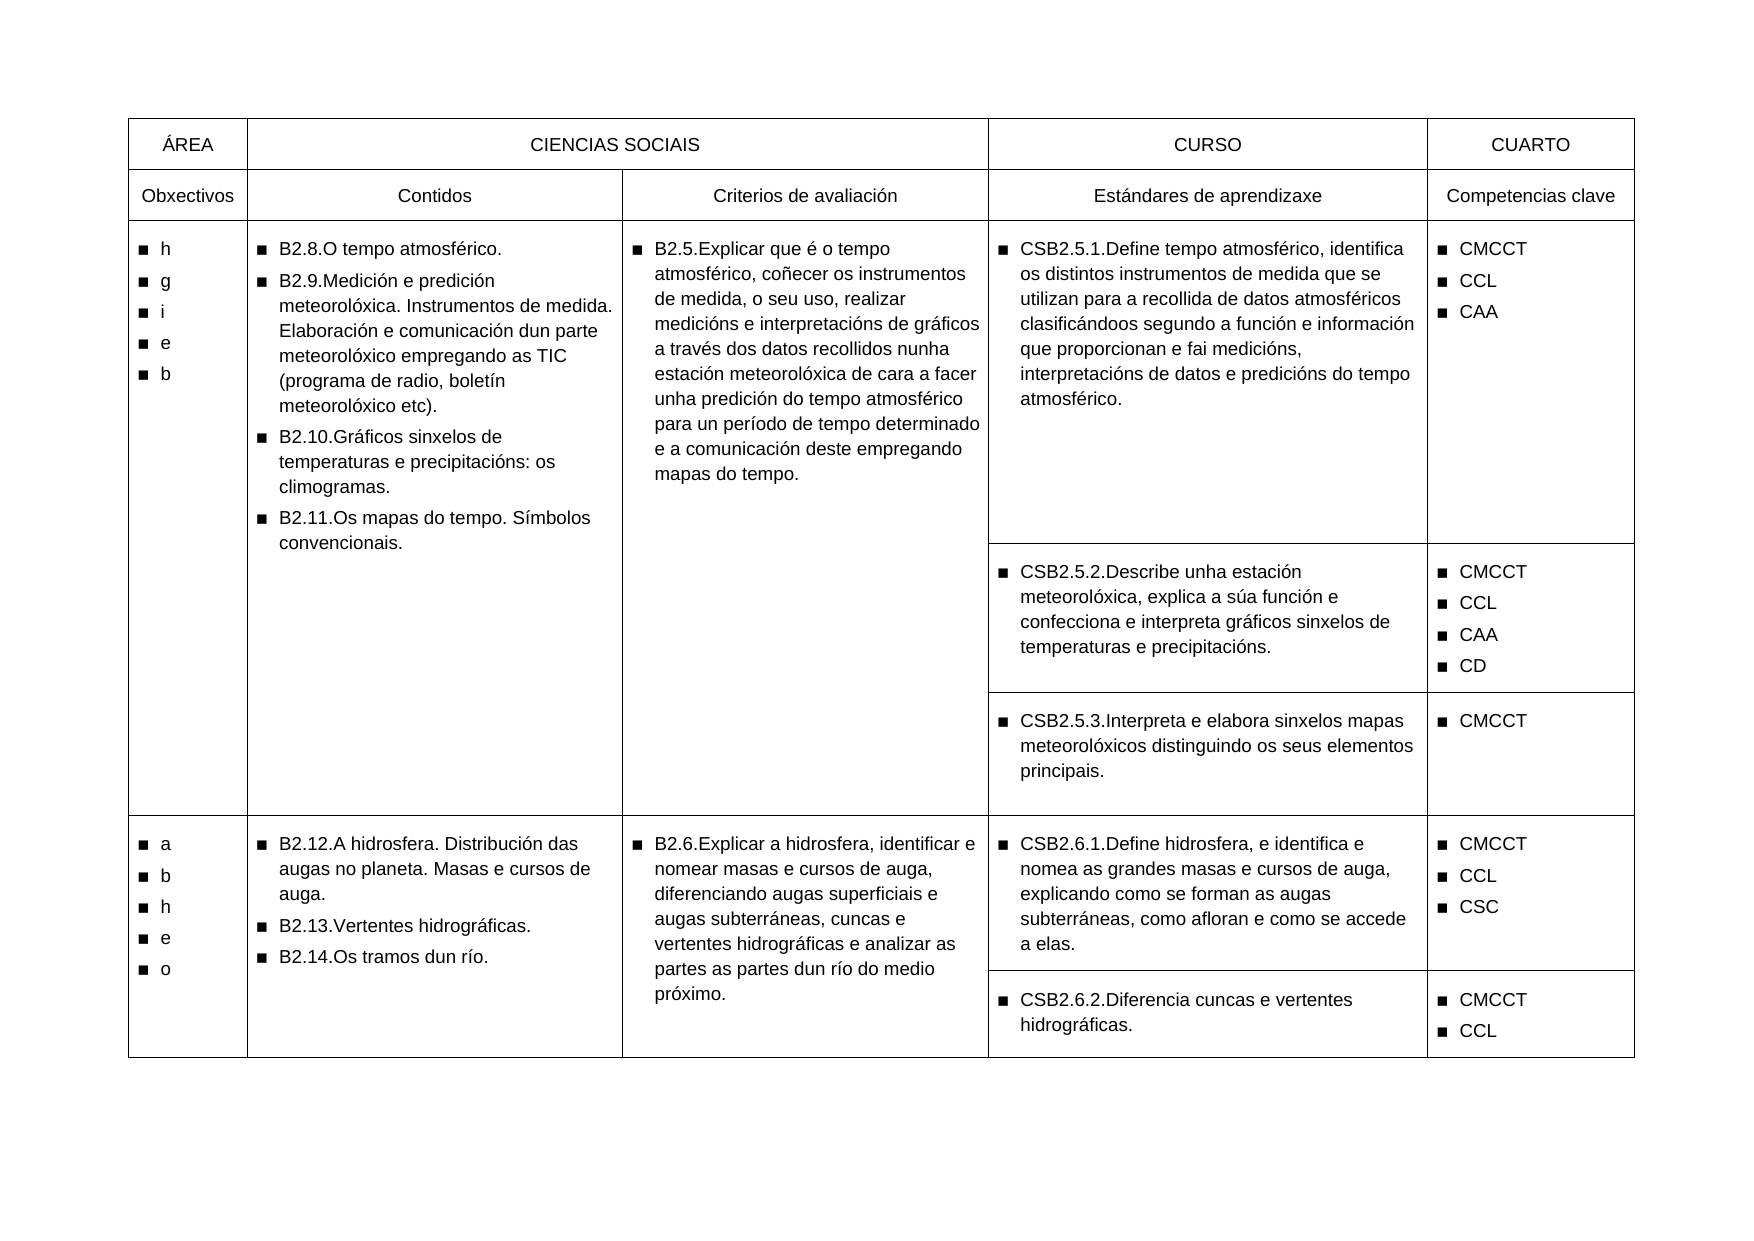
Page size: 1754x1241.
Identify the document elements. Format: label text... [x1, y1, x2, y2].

table_cell Contidos [248, 170, 622, 220]
table_cell Competencias clave [1428, 170, 1634, 220]
table_cell CMCCT [1428, 693, 1634, 815]
table_cell CSB2.6.2.Diferencia cuncas e vertentes hidrográficas. [989, 971, 1427, 1057]
table_cell B2.12.A hidrosfera. Distribución das augas no planeta. Masas e cursos de auga. B2.13.Vertentes hidrográficas. B2.14.Os tramos dun río. [248, 816, 622, 1057]
table_cell a b h e o [129, 816, 247, 1057]
table_cell CMCCT CCL CAA CD [1428, 544, 1634, 692]
table_header CIENCIAS SOCIAIS [248, 119, 988, 169]
table_cell B2.6.Explicar a hidrosfera, identificar e nomear masas e cursos de auga, diferenciando augas superficiais e augas subterráneas, cuncas e vertentes hidrográficas e analizar as partes as partes dun río do medio próximo. [623, 816, 988, 1057]
table_cell Criterios de avaliación [623, 170, 988, 220]
table_cell B2.8.O tempo atmosférico. B2.9.Medición e predición meteorolóxica. Instrumentos de medida. Elaboración e comunicación dun parte meteorolóxico empregando as TIC (programa de radio, boletín meteorolóxico etc). B2.10.Gráficos sinxelos de temperaturas e precipitacións: os climogramas. B2.11.Os mapas do tempo. Símbolos convencionais. [248, 221, 622, 815]
table_header ÁREA [129, 119, 247, 169]
table_cell B2.5.Explicar que é o tempo atmosférico, coñecer os instrumentos de medida, o seu uso, realizar medicións e interpretacións de gráficos a través dos datos recollidos nunha estación meteorolóxica de cara a facer unha predición do tempo atmosférico para un período de tempo determinado e a comunicación deste empregando mapas do tempo. [623, 221, 988, 815]
table_cell CSB2.6.1.Define hidrosfera, e identifica e nomea as grandes masas e cursos de auga, explicando como se forman as augas subterráneas, como afloran e como se accede a elas. [989, 816, 1427, 970]
table_cell CSB2.5.3.Interpreta e elabora sinxelos mapas meteorolóxicos distinguindo os seus elementos principais. [989, 693, 1427, 815]
table_cell h g i e b [129, 221, 247, 815]
table_cell CSB2.5.2.Describe unha estación meteorolóxica, explica a súa función e confecciona e interpreta gráficos sinxelos de temperaturas e precipitacións. [989, 544, 1427, 692]
table_cell Obxectivos [129, 170, 247, 220]
table_cell CMCCT CCL CAA [1428, 221, 1634, 543]
table_cell CMCCT CCL CSC [1428, 816, 1634, 970]
table_cell Estándares de aprendizaxe [989, 170, 1427, 220]
table_cell CMCCT CCL [1428, 971, 1634, 1057]
table_header CURSO [989, 119, 1427, 169]
table_cell CSB2.5.1.Define tempo atmosférico, identifica os distintos instrumentos de medida que se utilizan para a recollida de datos atmosféricos clasificándoos segundo a función e información que proporcionan e fai medicións, interpretacións de datos e predicións do tempo atmosférico. [989, 221, 1427, 543]
table_header CUARTO [1428, 119, 1634, 169]
